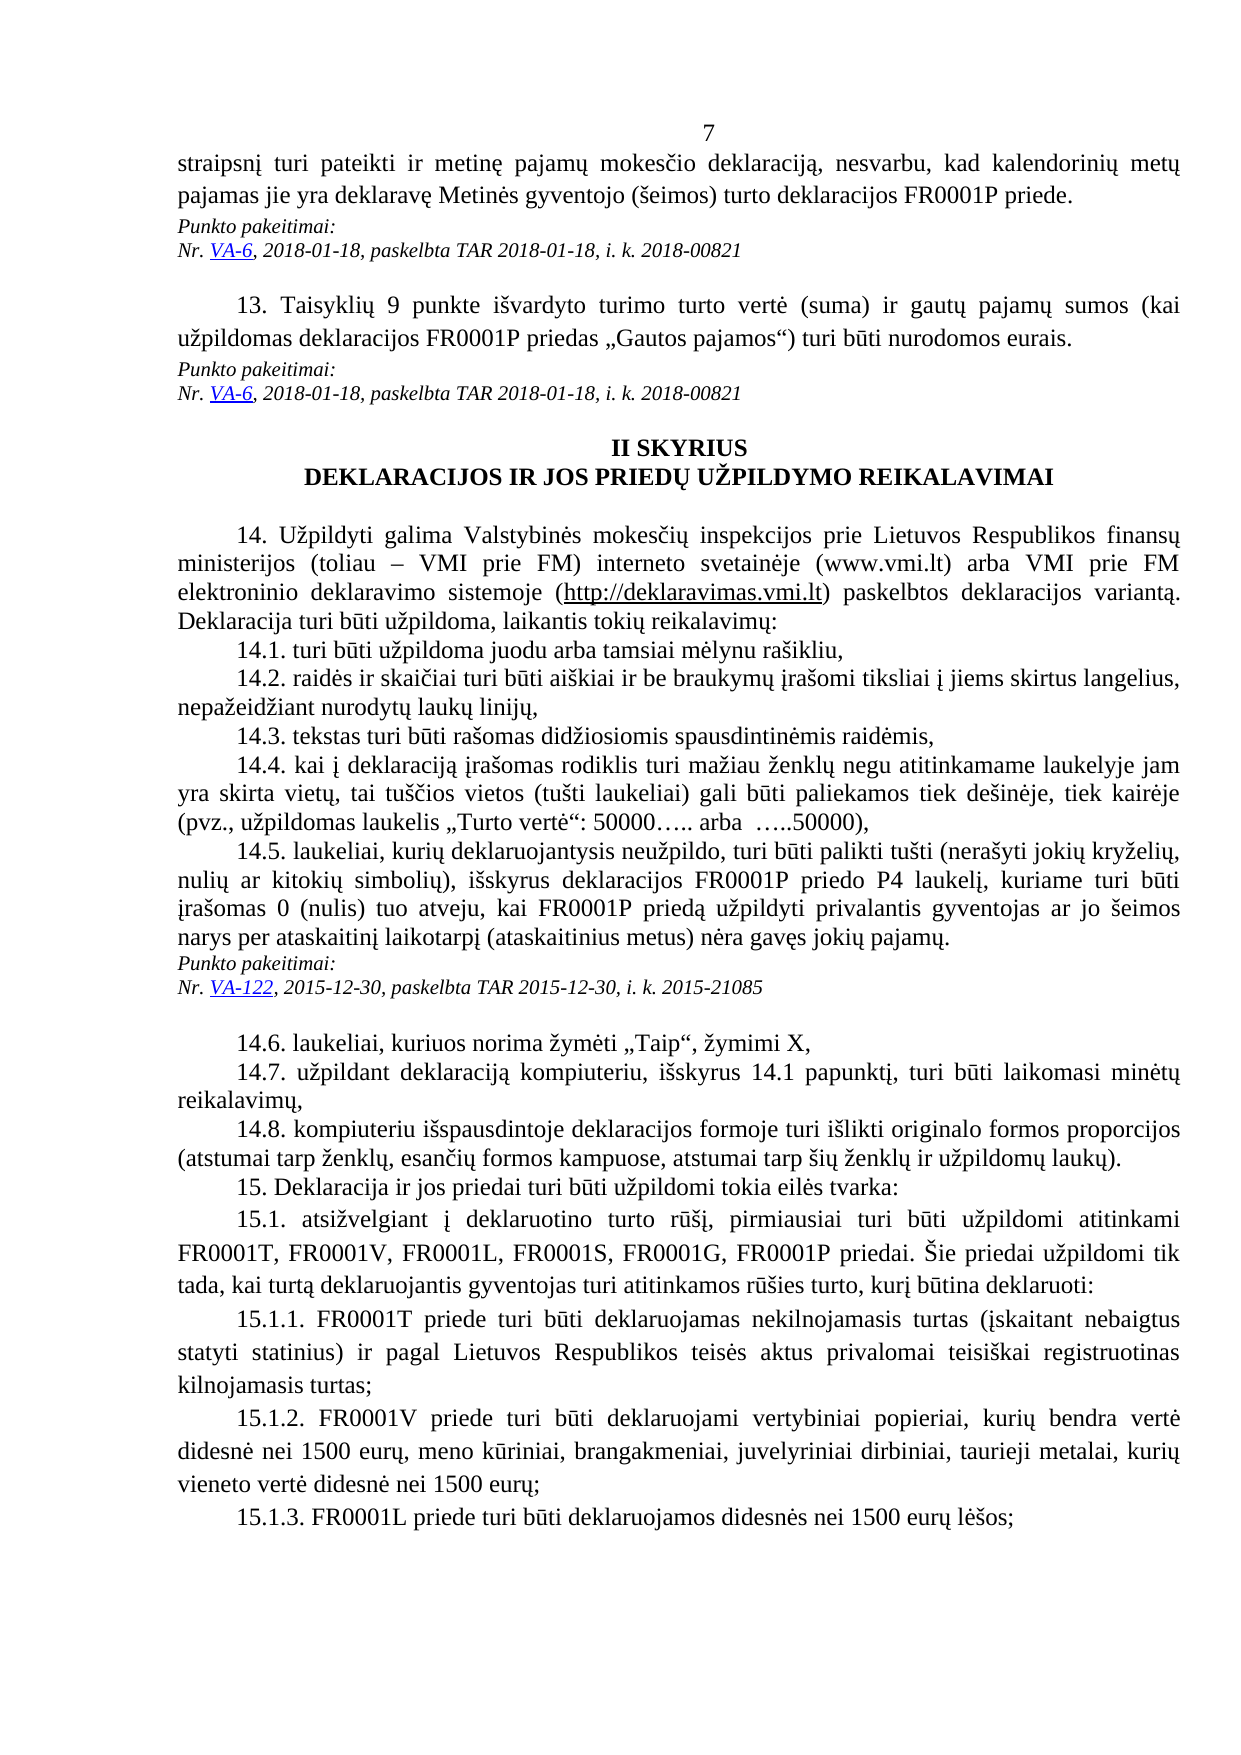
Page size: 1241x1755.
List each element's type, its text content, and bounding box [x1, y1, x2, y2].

text 14.6. laukeliai, kuriuos norima žymėti „Taip“, žymimi X, [177, 1028, 1181, 1057]
text II SKYRIUS [177, 433, 1181, 462]
text Punkto pakeitimai: [177, 951, 1181, 975]
text straipsnį turi pateikti ir metinę pajamų mokesčio deklaraciją, nesvarbu, kad kalendorinių metų pajamas jie yra deklaravę Metinės gyventojo (šeimos) turto deklaracijos FR0001P priede. [177, 148, 1181, 209]
text 15.1.2. FR0001V priede turi būti deklaruojami vertybiniai popieriai, kurių bendra vertė didesnė nei 1500 eurų, meno kūriniai, brangakmeniai, juvelyriniai dirbiniai, taurieji metalai, kurių vieneto vertė didesnė nei 1500 eurų; [177, 1403, 1181, 1497]
text 14.5. laukeliai, kurių deklaruojantysis neužpildo, turi būti palikti tušti (nerašyti jokių kryželių, nulių ar kitokių simbolių), išskyrus deklaracijos FR0001P priedo P4 laukelį, kuriame turi būti įrašomas 0 (nulis) tuo atveju, kai FR0001P priedą užpildyti privalantis gyventojas ar jo šeimos narys per ataskaitinį laikotarpį (ataskaitinius metus) nėra gavęs jokių pajamų. [177, 836, 1181, 951]
text 14. Užpildyti galima Valstybinės mokesčių inspekcijos prie Lietuvos Respublikos finansų ministerijos (toliau – VMI prie FM) interneto svetainėje (www.vmi.lt) arba VMI prie FM elektroninio deklaravimo sistemoje (http://deklaravimas.vmi.lt) paskelbtos deklaracijos variantą. Deklaracija turi būti užpildoma, laikantis tokių reikalavimų: [177, 520, 1181, 635]
text 14.3. tekstas turi būti rašomas didžiosiomis spausdintinėmis raidėmis, [177, 721, 1181, 750]
text 15.1.1. FR0001T priede turi būti deklaruojamas nekilnojamasis turtas (įskaitant nebaigtus statyti statinius) ir pagal Lietuvos Respublikos teisės aktus privalomai teisiškai registruotinas kilnojamasis turtas; [177, 1304, 1181, 1398]
text 14.8. kompiuteriu išspausdintoje deklaracijos formoje turi išlikti originalo formos proporcijos (atstumai tarp ženklų, esančių formos kampuose, atstumai tarp šių ženklų ir užpildomų laukų). [177, 1114, 1181, 1172]
text Punkto pakeitimai: [177, 214, 1181, 238]
text Nr. VA-122, 2015-12-30, paskelbta TAR 2015-12-30, i. k. 2015-21085 [177, 975, 1181, 999]
text 14.2. raidės ir skaičiai turi būti aiškiai ir be braukymų įrašomi tiksliai į jiems skirtus langelius, nepažeidžiant nurodytų laukų linijų, [177, 663, 1181, 721]
text Nr. VA-6, 2018-01-18, paskelbta TAR 2018-01-18, i. k. 2018-00821 [177, 238, 1181, 262]
text 14.4. kai į deklaraciją įrašomas rodiklis turi mažiau ženklų negu atitinkamame laukelyje jam yra skirta vietų, tai tuščios vietos (tušti laukeliai) gali būti paliekamos tiek dešinėje, tiek kairėje (pvz., užpildomas laukelis „Turto vertė“: 50000….. arba …..50000), [177, 750, 1181, 836]
text 15.1. atsižvelgiant į deklaruotino turto rūšį, pirmiausiai turi būti užpildomi atitinkami FR0001T, FR0001V, FR0001L, FR0001S, FR0001G, FR0001P priedai. Šie priedai užpildomi tik tada, kai turtą deklaruojantis gyventojas turi atitinkamos rūšies turto, kurį būtina deklaruoti: [177, 1204, 1181, 1299]
text 15. Deklaracija ir jos priedai turi būti užpildomi tokia eilės tvarka: [177, 1172, 1181, 1200]
text Punkto pakeitimai: [177, 357, 1181, 381]
text Nr. VA-6, 2018-01-18, paskelbta TAR 2018-01-18, i. k. 2018-00821 [177, 381, 1181, 405]
text 13. Taisyklių 9 punkte išvardyto turimo turto vertė (suma) ir gautų pajamų sumos (kai užpildomas deklaracijos FR0001P priedas „Gautos pajamos“) turi būti nurodomos eurais. [177, 291, 1181, 352]
text DEKLARACIJOS IR JOS PRIEDŲ UŽPILDYMO REIKALAVIMAI [177, 462, 1181, 491]
text 14.7. užpildant deklaraciją kompiuteriu, išskyrus 14.1 papunktį, turi būti laikomasi minėtų reikalavimų, [177, 1057, 1181, 1114]
text 14.1. turi būti užpildoma juodu arba tamsiai mėlynu rašikliu, [177, 635, 1181, 663]
text 15.1.3. FR0001L priede turi būti deklaruojamos didesnės nei 1500 eurų lėšos; [177, 1502, 1181, 1531]
